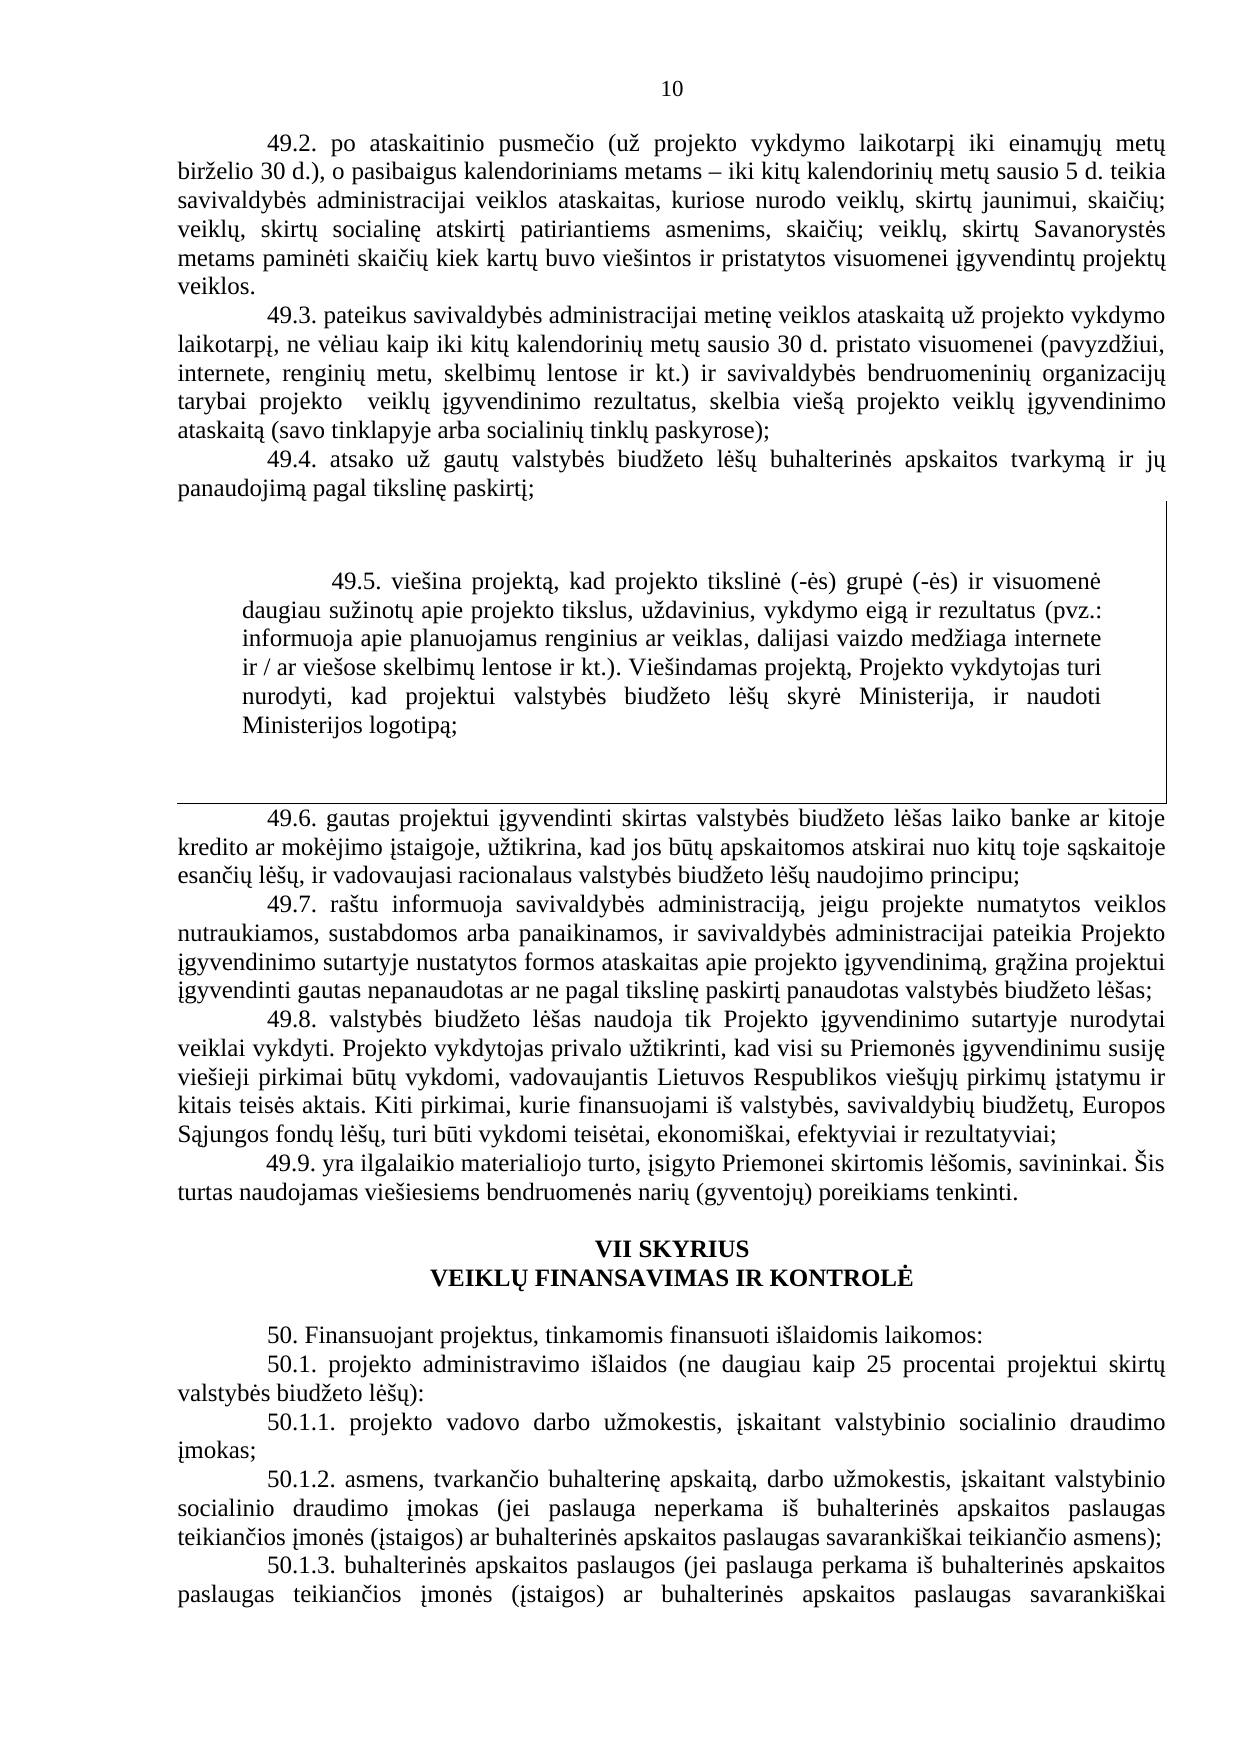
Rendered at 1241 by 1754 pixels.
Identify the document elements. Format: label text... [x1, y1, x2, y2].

text 50.1.3. buhalterinės apskaitos paslaugos (jei paslauga perkama iš buhalterinės apskaitos paslaugas teikiančios įmonės (įstaigos) ar buhalterinės apskaitos paslaugas savarankiškai [177, 1551, 1167, 1608]
text 49.3. pateikus savivaldybės administracijai metinę veiklos ataskaitą už projekto vykdymo laikotarpį, ne vėliau kaip iki kitų kalendorinių metų sausio 30 d. pristato visuomenei (pavyzdžiui, internete, renginių metu, skelbimų lentose ir kt.) ir savivaldybės bendruomeninių organizacijų tarybai projekto veiklų įgyvendinimo rezultatus, skelbia viešą projekto veiklų įgyvendinimo ataskaitą (savo tinklapyje arba socialinių tinklų paskyrose); [177, 300, 1167, 444]
text 49.7. raštu informuoja savivaldybės administraciją, jeigu projekte numatytos veiklos nutraukiamos, sustabdomos arba panaikinamos, ir savivaldybės administracijai pateikia Projekto įgyvendinimo sutartyje nustatytos formos ataskaitas apie projekto įgyvendinimą, grąžina projektui įgyvendinti gautas nepanaudotas ar ne pagal tikslinę paskirtį panaudotas valstybės biudžeto lėšas; [177, 889, 1167, 1004]
text 49.6. gautas projektui įgyvendinti skirtas valstybės biudžeto lėšas laiko banke ar kitoje kredito ar mokėjimo įstaigoje, užtikrina, kad jos būtų apskaitomos atskirai nuo kitų toje sąskaitoje esančių lėšų, ir vadovaujasi racionalaus valstybės biudžeto lėšų naudojimo principu; [177, 803, 1167, 889]
text 49.8. valstybės biudžeto lėšas naudoja tik Projekto įgyvendinimo sutartyje nurodytai veiklai vykdyti. Projekto vykdytojas privalo užtikrinti, kad visi su Priemonės įgyvendinimu susiję viešieji pirkimai būtų vykdomi, vadovaujantis Lietuvos Respublikos viešųjų pirkimų įstatymu ir kitais teisės aktais. Kiti pirkimai, kurie finansuojami iš valstybės, savivaldybių biudžetų, Europos Sąjungos fondų lėšų, turi būti vykdomi teisėtai, ekonomiškai, efektyviai ir rezultatyviai; [177, 1004, 1167, 1148]
text 49.2. po ataskaitinio pusmečio (už projekto vykdymo laikotarpį iki einamųjų metų birželio 30 d.), o pasibaigus kalendoriniams metams – iki kitų kalendorinių metų sausio 5 d. teikia savivaldybės administracijai veiklos ataskaitas, kuriose nurodo veiklų, skirtų jaunimui, skaičių; veiklų, skirtų socialinę atskirtį patiriantiems asmenims, skaičių; veiklų, skirtų Savanorystės metams paminėti skaičių kiek kartų buvo viešintos ir pristatytos visuomenei įgyvendintų projektų veiklos. [177, 128, 1167, 300]
text 50.1. projekto administravimo išlaidos (ne daugiau kaip 25 procentai projektui skirtų valstybės biudžeto lėšų): [177, 1349, 1167, 1407]
text VEIKLŲ FINANSAVIMAS IR KONTROLĖ [177, 1263, 1167, 1292]
text 50.1.1. projekto vadovo darbo užmokestis, įskaitant valstybinio socialinio draudimo įmokas; [177, 1407, 1167, 1464]
text 50. Finansuojant projektus, tinkamomis finansuoti išlaidomis laikomos: [177, 1321, 1167, 1349]
text 49.5. viešina projektą, kad projekto tikslinė (-ės) grupė (-ės) ir visuomenė daugiau sužinotų apie projekto tikslus, uždavinius, vykdymo eigą ir rezultatus (pvz.: informuoja apie planuojamus renginius ar veiklas, dalijasi vaizdo medžiaga internete ir / ar viešose skelbimų lentose ir kt.). Viešindamas projektą, Projekto vykdytojas turi nurodyti, kad projektui valstybės biudžeto lėšų skyrė Ministerija, ir naudoti Ministerijos logotipą; [177, 501, 1166, 803]
text 49.4. atsako už gautų valstybės biudžeto lėšų buhalterinės apskaitos tvarkymą ir jų panaudojimą pagal tikslinę paskirtį; [177, 444, 1167, 501]
text 50.1.2. asmens, tvarkančio buhalterinę apskaitą, darbo užmokestis, įskaitant valstybinio socialinio draudimo įmokas (jei paslauga neperkama iš buhalterinės apskaitos paslaugas teikiančios įmonės (įstaigos) ar buhalterinės apskaitos paslaugas savarankiškai teikiančio asmens); [177, 1464, 1167, 1551]
text 49.9. yra ilgalaikio materialiojo turto, įsigyto Priemonei skirtomis lėšomis, savininkai. Šis turtas naudojamas viešiesiems bendruomenės narių (gyventojų) poreikiams tenkinti. [177, 1148, 1167, 1206]
text VII SKYRIUS [177, 1234, 1167, 1263]
